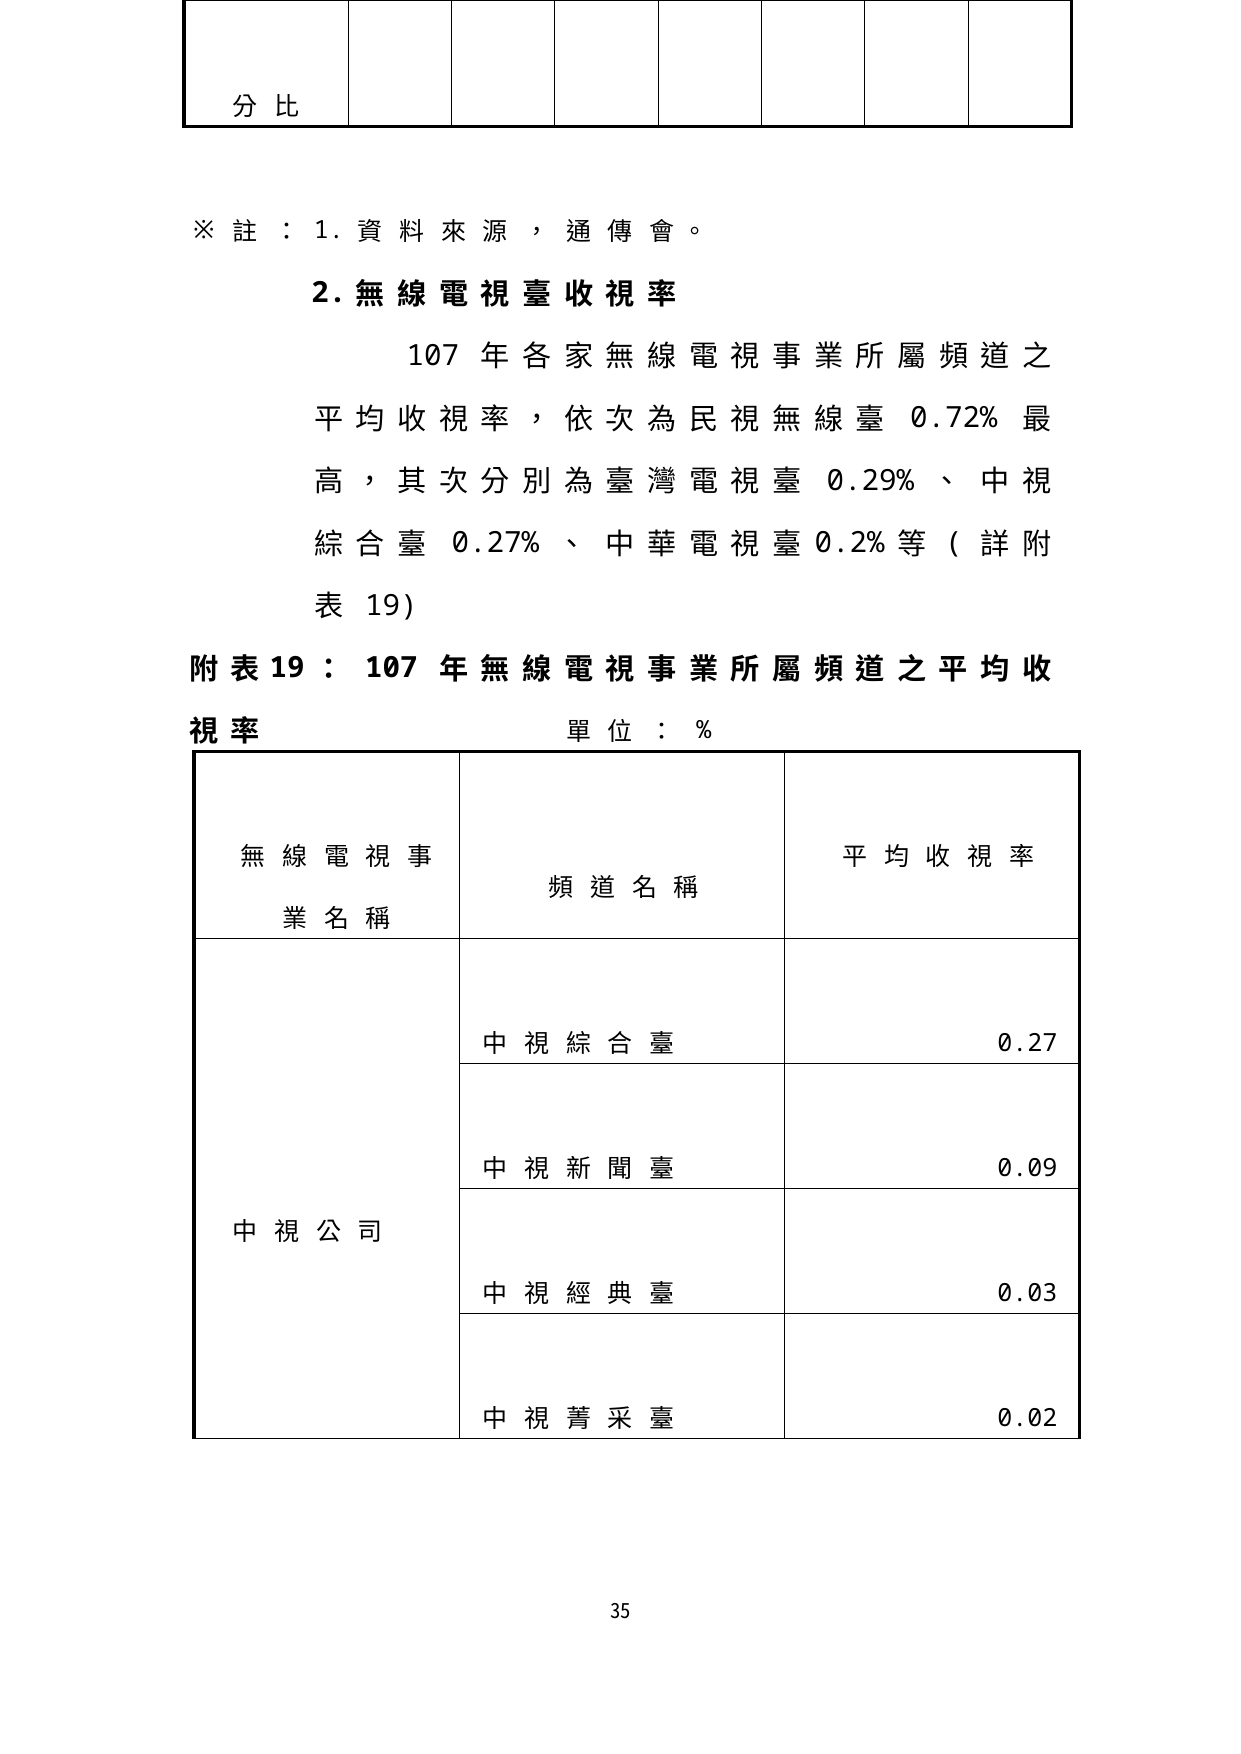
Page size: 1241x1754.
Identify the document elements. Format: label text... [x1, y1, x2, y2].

table_cell 中視公司 [196, 939, 459, 1437]
table_cell [762, 1, 864, 125]
table_cell 中視經典臺 [460, 1189, 784, 1312]
table_cell [659, 1, 761, 125]
table_cell 0.09 [785, 1064, 1078, 1187]
table_cell [865, 1, 968, 125]
table_cell [452, 1, 554, 125]
table_cell 0.27 [785, 939, 1078, 1062]
table_cell [349, 1, 451, 125]
text 2.無線電視臺收視率 [271, 250, 1058, 312]
table_cell 分比 [186, 1, 348, 125]
table_header 無線電視事業名稱 [196, 753, 459, 937]
table_cell [555, 1, 658, 125]
text 附表19：107年無線電視事業所屬頻道之平均收視率 單位：% [183, 625, 1058, 750]
table_cell 0.03 [785, 1189, 1078, 1312]
table_cell 中視新聞臺 [460, 1064, 784, 1187]
table_cell 中視綜合臺 [460, 939, 784, 1062]
table_cell [969, 1, 1070, 125]
table_header 頻道名稱 [460, 753, 784, 937]
table_header 平均收視率 [785, 753, 1078, 937]
text ※註：1.資料來源，通傳會。 [183, 187, 1058, 250]
text 107年各家無線電視事業所屬頻道之平均收視率，依次為民視無線臺0.72%最高，其次分別為臺灣電視臺0.29%、中視綜合臺0.27%、中華電視臺0.2%等(詳附表19) [301, 312, 1058, 625]
table_cell 中視菁采臺 [460, 1314, 784, 1437]
table_cell 0.02 [785, 1314, 1078, 1437]
